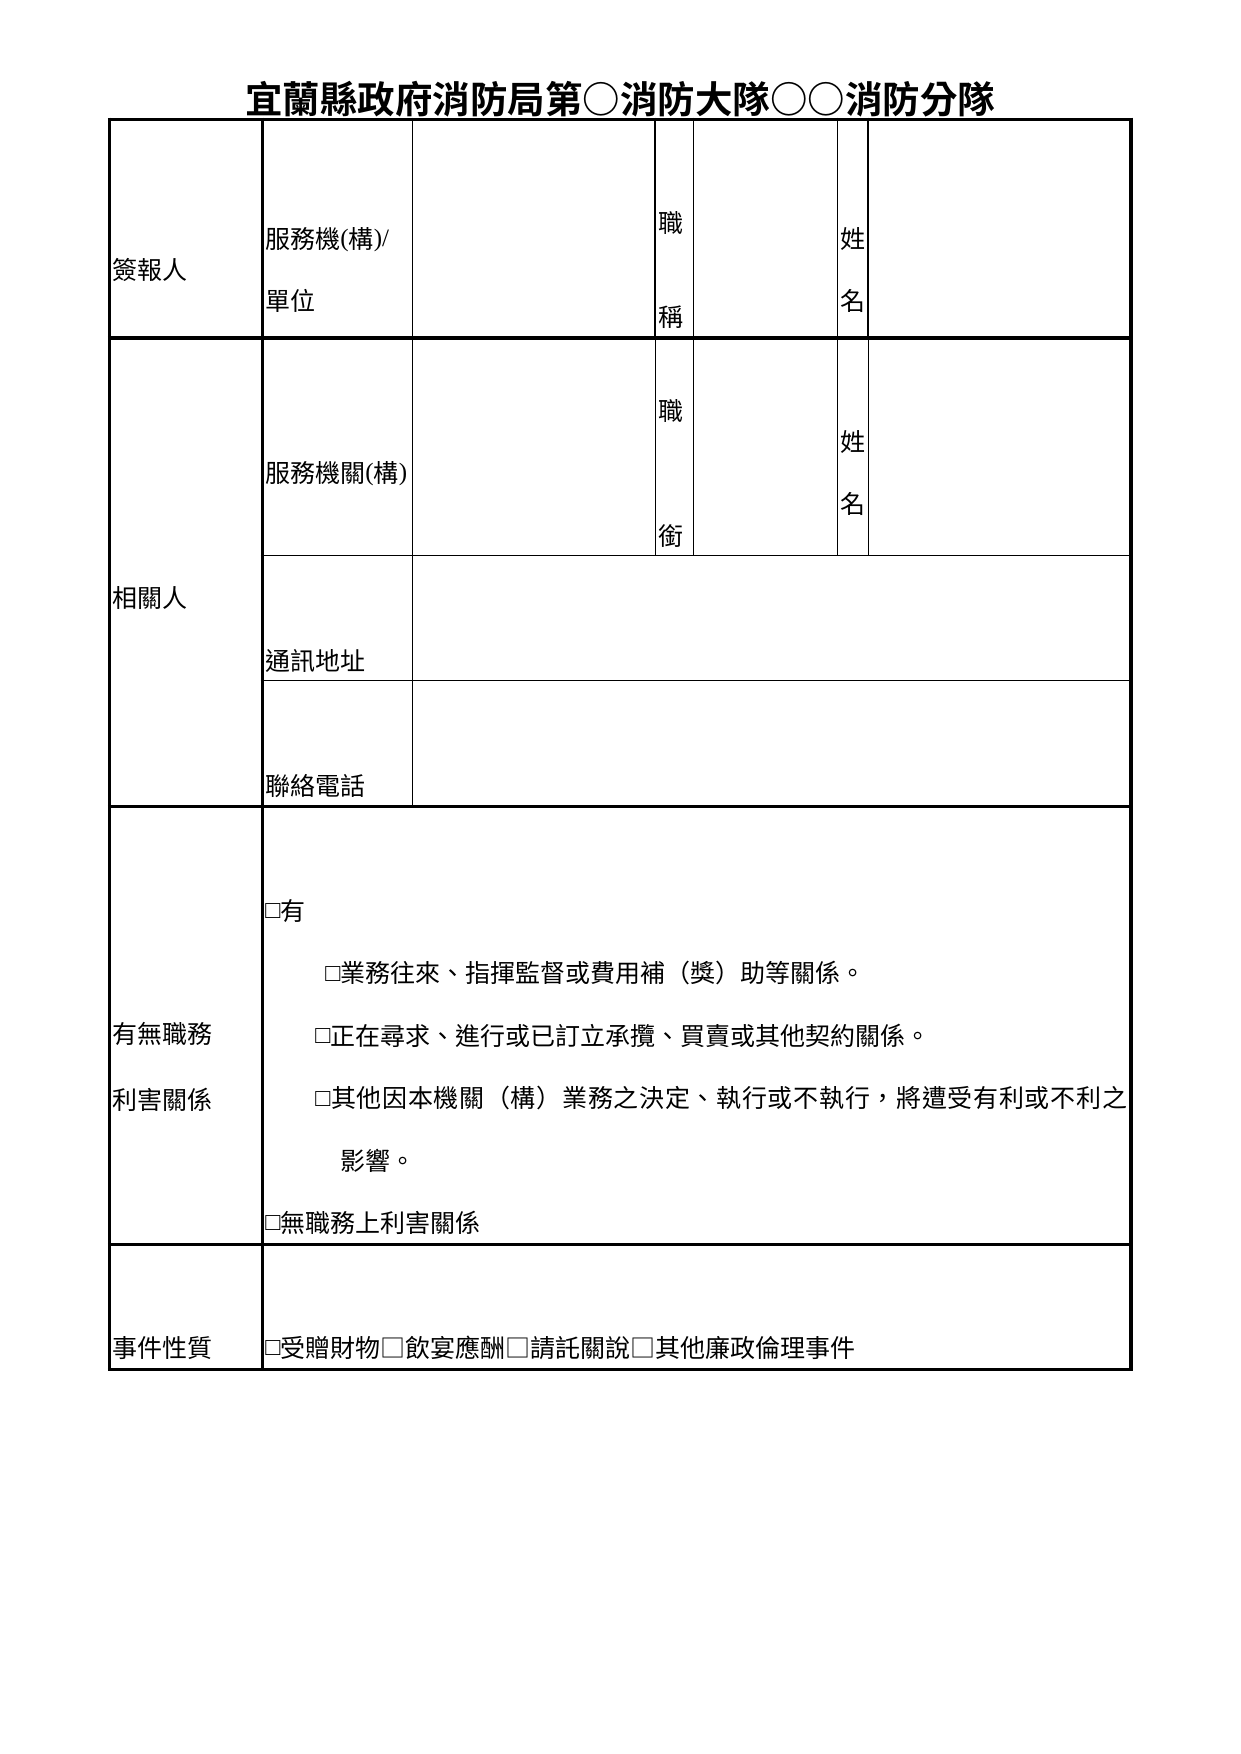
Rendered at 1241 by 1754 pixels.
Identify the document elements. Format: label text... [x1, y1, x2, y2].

table_cell [413, 340, 655, 555]
table_header [694, 121, 837, 336]
table_header 簽報人 [111, 121, 261, 336]
table_cell [694, 340, 837, 555]
table_cell 通訊地址 [264, 556, 412, 680]
table_header 姓名 [838, 121, 867, 336]
text 宜蘭縣政府消防局第○消防大隊○○消防分隊 [118, 55, 1122, 118]
table_cell □受贈財物□飲宴應酬□請託關說□其他廉政倫理事件 [264, 1246, 1129, 1368]
table_cell 服務機關(構) [264, 340, 412, 555]
table_header [413, 121, 654, 336]
table_cell 姓名 [838, 340, 868, 555]
table_cell 職 銜 [656, 340, 693, 555]
table_header [869, 121, 1129, 336]
table_cell [413, 556, 1129, 680]
table_header 職 稱 [656, 121, 693, 336]
table_cell 事件性質 [111, 1246, 261, 1368]
table_cell [413, 681, 1129, 805]
table_cell 有無職務 利害關係 [111, 808, 261, 1243]
table_cell 聯絡電話 [264, 681, 412, 805]
table_header 服務機(構)/單位 [264, 121, 412, 336]
table_cell [869, 340, 1129, 555]
table_cell 相關人 [111, 340, 261, 805]
table_cell □有 □業務往來、指揮監督或費用補（獎）助等關係。 □正在尋求、進行或已訂立承攬、買賣或其他契約關係。 □其他因本機關（構）業務之決定、執行或不執行，將遭受有利或不利之影響。 □無職務上利害關係 [264, 808, 1129, 1243]
